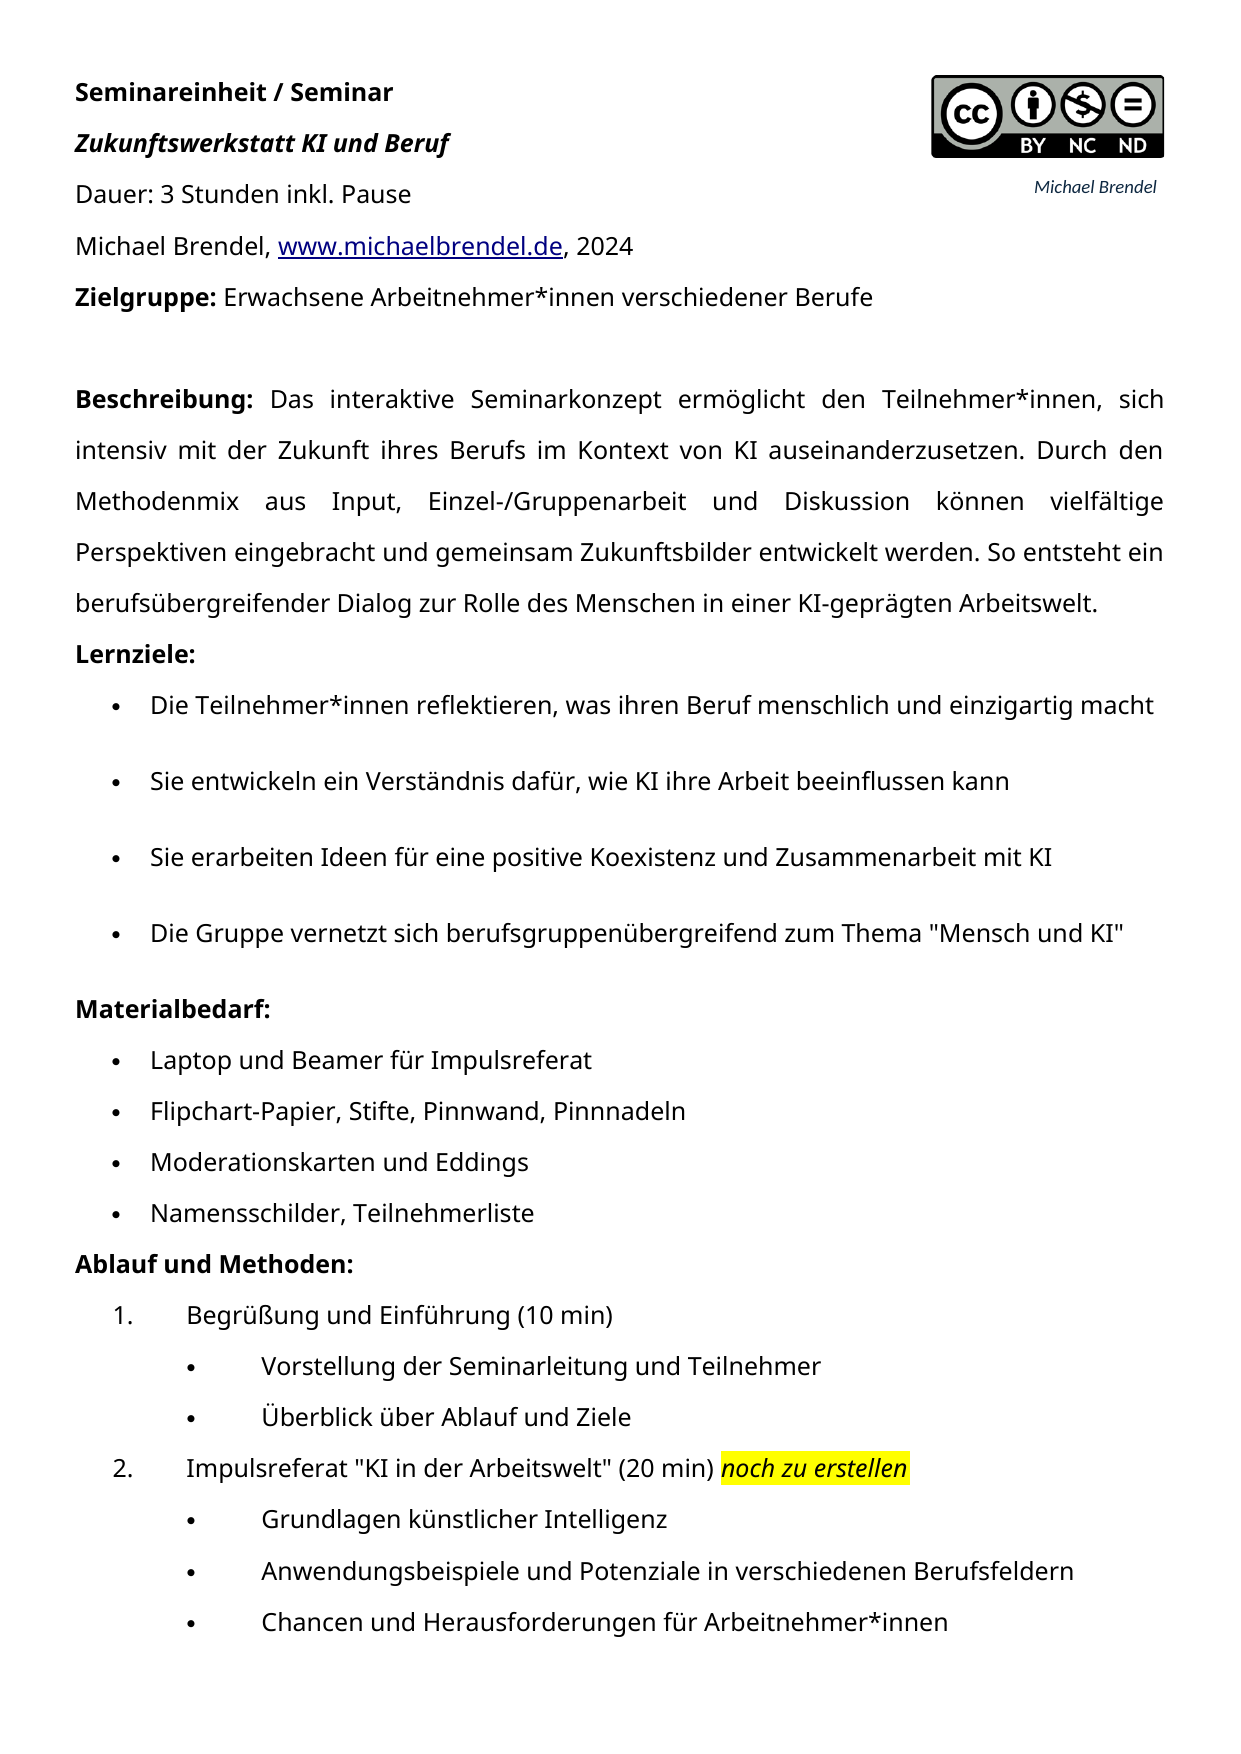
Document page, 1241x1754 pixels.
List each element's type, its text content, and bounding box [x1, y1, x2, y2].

text Michael Brendel, www.michaelbrendel.de, 2024 [75, 228, 1165, 262]
text Lernziele: [75, 636, 1165, 671]
list Flipchart-Papier, Stifte, Pinnwand, Pinnnadeln [112, 1094, 1165, 1128]
list Grundlagen künstlicher Intelligenz [187, 1502, 1165, 1536]
text Ablauf und Methoden: [75, 1247, 1165, 1281]
list Impulsreferat "KI in der Arbeitswelt" (20 min) noch zu erstellen [112, 1451, 1165, 1485]
text Materialbedarf: [75, 992, 1165, 1026]
list Sie entwickeln ein Verständnis dafür, wie KI ihre Arbeit beeinflussen kann [112, 763, 1165, 798]
text Zielgruppe: Erwachsene Arbeitnehmer*innen verschiedener Berufe [75, 279, 1165, 313]
list Überblick über Ablauf und Ziele [187, 1400, 1165, 1434]
list Begrüßung und Einführung (10 min) [112, 1298, 1165, 1332]
text Michael Brendel [836, 175, 1159, 198]
list Moderationskarten und Eddings [112, 1145, 1165, 1179]
text Dauer: 3 Stunden inkl. Pause [75, 177, 1165, 211]
text Beschreibung: Das interaktive Seminarkonzept ermöglicht den Teilnehmer*innen, sich intensiv mit der Zukunft ihres Berufs im Kontext von KI auseinanderzusetzen. Durch den Methodenmix aus Input, Einzel-/Gruppenarbeit und Diskussion können vielfältige Perspektiven eingebracht und gemeinsam Zukunftsbilder entwickelt werden. So entsteht ein berufsübergreifender Dialog zur Rolle des Menschen in einer KI-geprägten Arbeitswelt. [75, 381, 1165, 619]
list Chancen und Herausforderungen für Arbeitnehmer*innen [187, 1604, 1165, 1638]
list Die Gruppe vernetzt sich berufsgruppenübergreifend zum Thema "Mensch und KI" [112, 916, 1165, 950]
list Sie erarbeiten Ideen für eine positive Koexistenz und Zusammenarbeit mit KI [112, 839, 1165, 874]
list Anwendungsbeispiele und Potenziale in verschiedenen Berufsfeldern [187, 1553, 1165, 1587]
list Laptop und Beamer für Impulsreferat [112, 1043, 1165, 1077]
list Die Teilnehmer*innen reflektieren, was ihren Beruf menschlich und einzigartig macht [112, 687, 1165, 722]
list Namensschilder, Teilnehmerliste [112, 1196, 1165, 1230]
text Seminareinheit / Seminar Zukunftswerkstatt KI und Beruf [75, 75, 1165, 160]
list Vorstellung der Seminarleitung und Teilnehmer [187, 1349, 1165, 1383]
